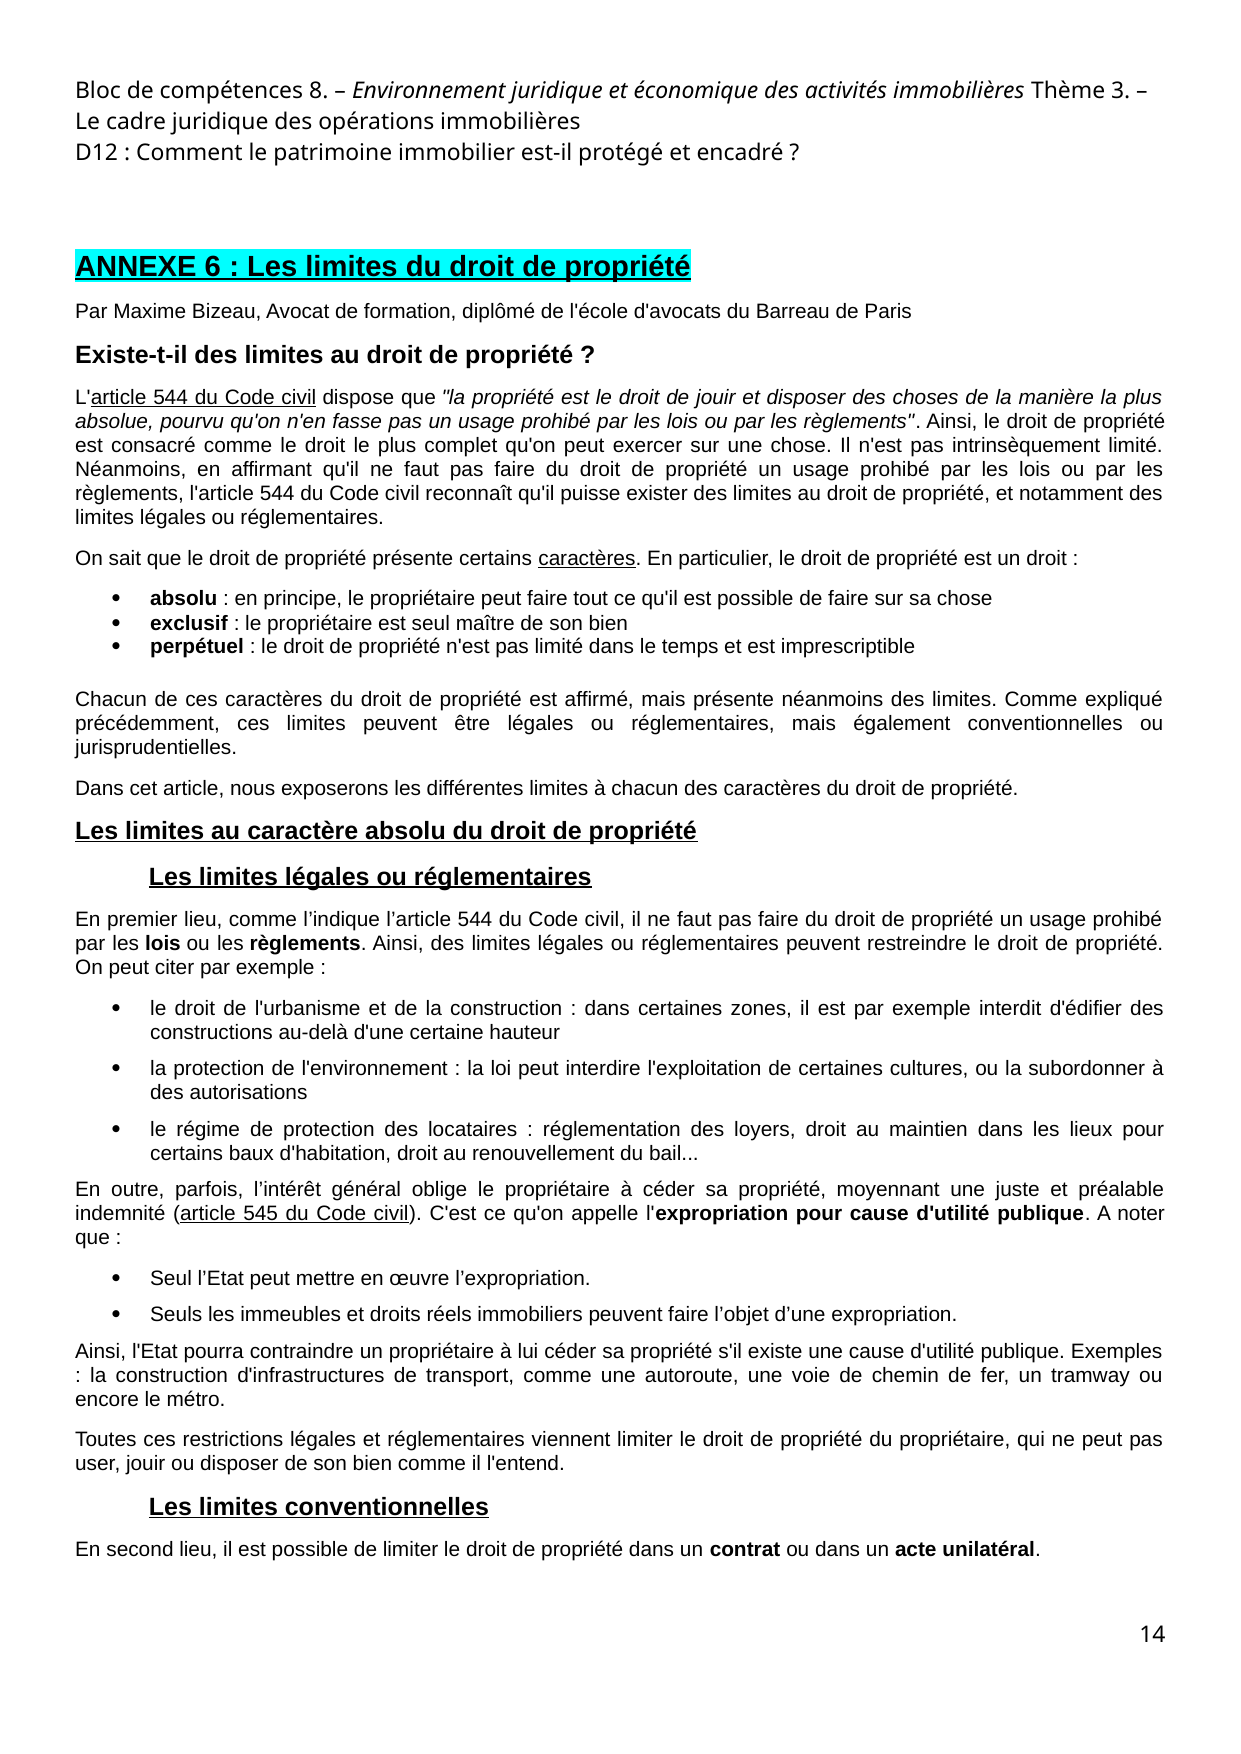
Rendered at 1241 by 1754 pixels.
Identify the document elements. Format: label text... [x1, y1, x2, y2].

list la protection de l'environnement : la loi peut interdire l'exploitation de certaines cultures, ou la subordonner à des autorisations [112, 1056, 1165, 1104]
list le régime de protection des locataires : réglementation des loyers, droit au maintien dans les lieux pour certains baux d'habitation, droit au renouvellement du bail... [112, 1116, 1165, 1164]
text En premier lieu, comme l’indique l’article 544 du Code civil, il ne faut pas faire du droit de propriété un usage prohibé par les lois ou les règlements. Ainsi, des limites légales ou réglementaires peuvent restreindre le droit de propriété. On peut citer par exemple : [75, 907, 1165, 979]
list Seul l’Etat peut mettre en œuvre l’expropriation. [112, 1266, 1165, 1289]
text Dans cet article, nous exposerons les différentes limites à chacun des caractères du droit de propriété. [75, 775, 1165, 799]
text ANNEXE 6 : Les limites du droit de propriété [75, 249, 1165, 282]
text Les limites au caractère absolu du droit de propriété [75, 816, 1165, 845]
text Par Maxime Bizeau, Avocat de formation, diplômé de l'école d'avocats du Barreau de Paris [75, 299, 1165, 323]
list exclusif : le propriétaire est seul maître de son bien [112, 610, 1165, 634]
text Chacun de ces caractères du droit de propriété est affirmé, mais présente néanmoins des limites. Comme expliqué précédemment, ces limites peuvent être légales ou réglementaires, mais également conventionnelles ou jurisprudentielles. [75, 687, 1165, 759]
text En second lieu, il est possible de limiter le droit de propriété dans un contrat ou dans un acte unilatéral. [75, 1537, 1165, 1561]
text Les limites conventionnelles [75, 1492, 1165, 1521]
list le droit de l'urbanisme et de la construction : dans certaines zones, il est par exemple interdit d'édifier des constructions au-delà d'une certaine hauteur [112, 995, 1165, 1043]
text En outre, parfois, l’intérêt général oblige le propriétaire à céder sa propriété, moyennant une juste et préalable indemnité (article 545 du Code civil). C'est ce qu'on appelle l'expropriation pour cause d'utilité publique. A noter que : [75, 1177, 1165, 1249]
text Ainsi, l'Etat pourra contraindre un propriétaire à lui céder sa propriété s'il existe une cause d'utilité publique. Exemples : la construction d'infrastructures de transport, comme une autoroute, une voie de chemin de fer, un tramway ou encore le métro. [75, 1339, 1165, 1411]
text On sait que le droit de propriété présente certains caractères. En particulier, le droit de propriété est un droit : [75, 546, 1165, 569]
text L'article 544 du Code civil dispose que "la propriété est le droit de jouir et disposer des choses de la manière la plus absolue, pourvu qu'on n'en fasse pas un usage prohibé par les lois ou par les règlements". Ainsi, le droit de propriété est consacré comme le droit le plus complet qu'on peut exercer sur une chose. Il n'est pas intrinsèquement limité. Néanmoins, en affirmant qu'il ne faut pas faire du droit de propriété un usage prohibé par les lois ou par les règlements, l'article 544 du Code civil reconnaît qu'il puisse exister des limites au droit de propriété, et notamment des limites légales ou réglementaires. [75, 385, 1165, 529]
text Existe-t-il des limites au droit de propriété ? [75, 340, 1165, 368]
list Seuls les immeubles et droits réels immobiliers peuvent faire l’objet d’une expropriation. [112, 1302, 1165, 1326]
list absolu : en principe, le propriétaire peut faire tout ce qu'il est possible de faire sur sa chose [112, 586, 1165, 610]
list perpétuel : le droit de propriété n'est pas limité dans le temps et est imprescriptible [112, 634, 1165, 658]
text Les limites légales ou réglementaires [75, 861, 1165, 890]
text Toutes ces restrictions légales et réglementaires viennent limiter le droit de propriété du propriétaire, qui ne peut pas user, jouir ou disposer de son bien comme il l'entend. [75, 1427, 1165, 1475]
